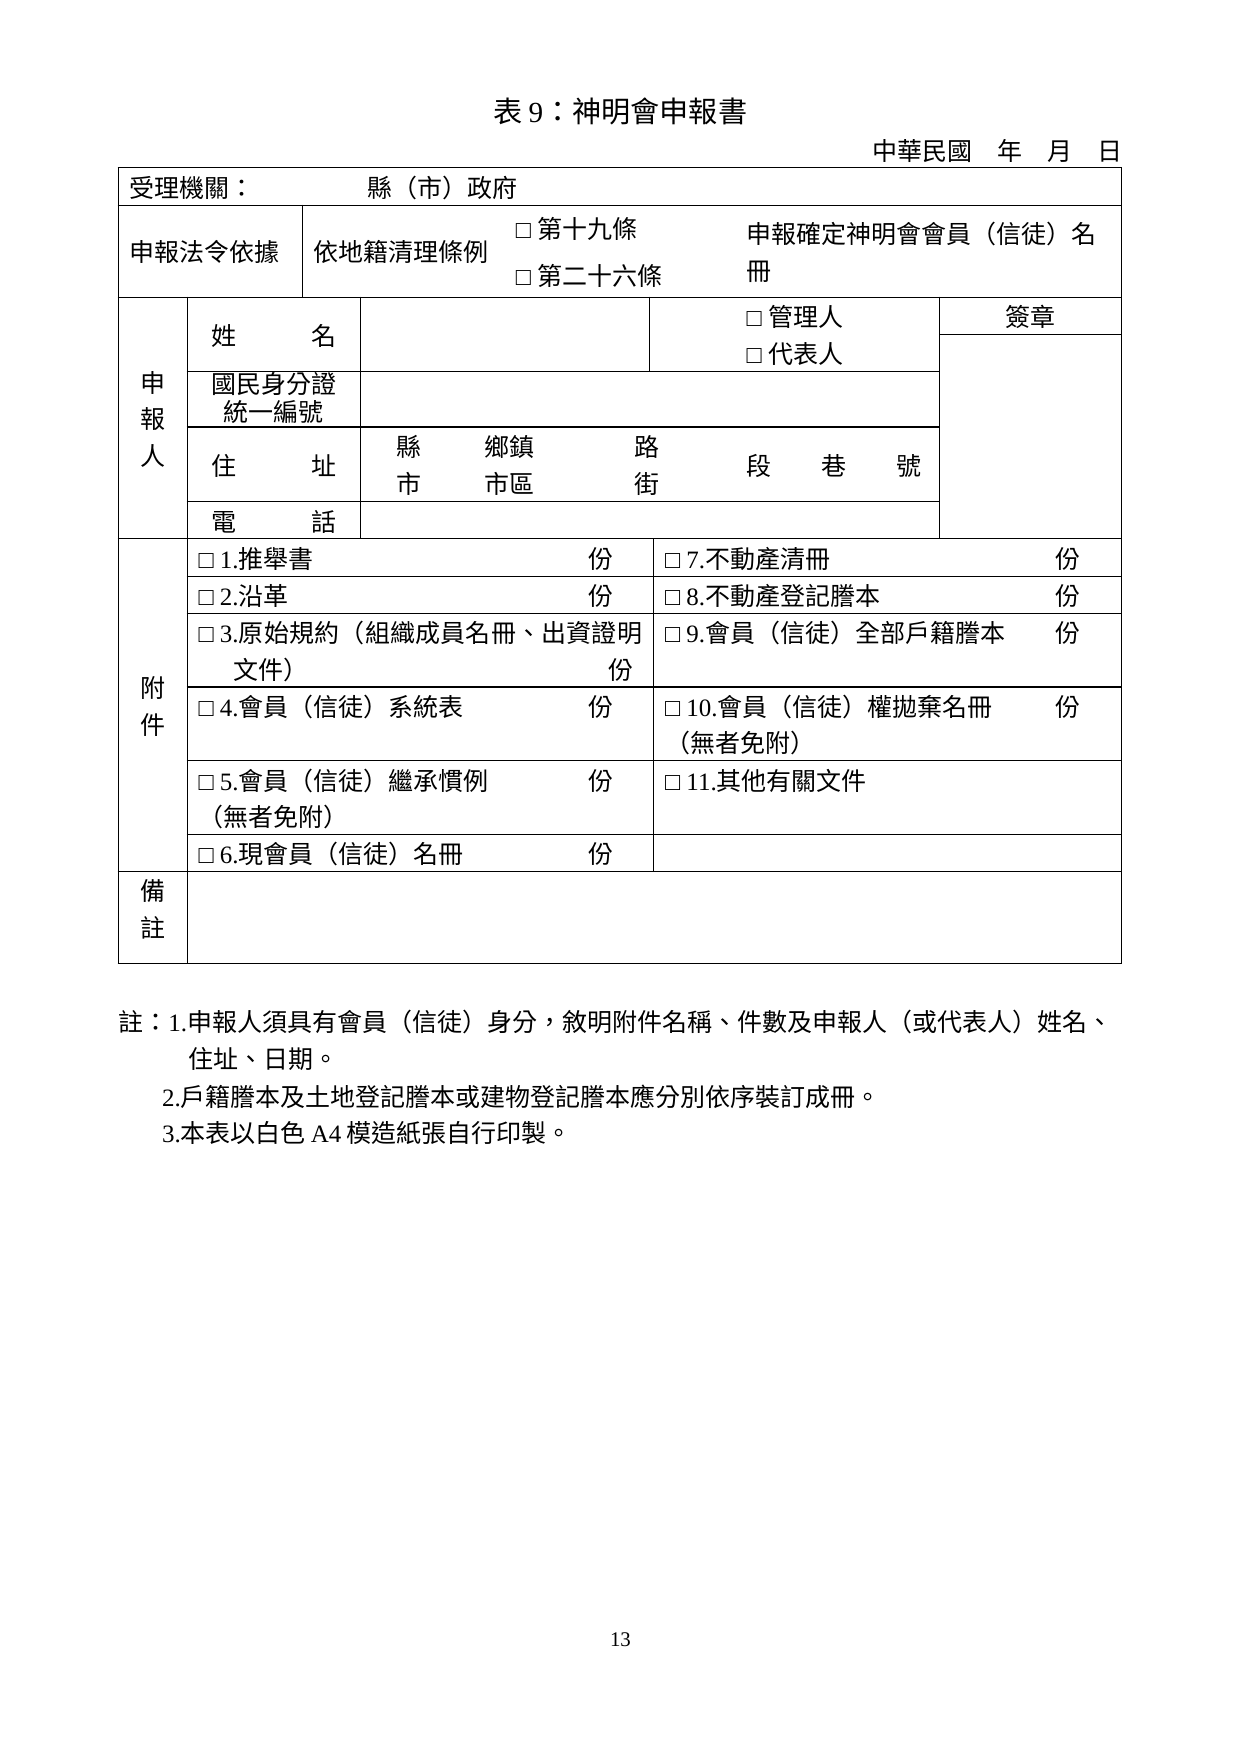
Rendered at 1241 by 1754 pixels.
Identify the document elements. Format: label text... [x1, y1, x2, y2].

table_cell □ 7.不動產清冊 份 [654, 539, 1121, 576]
table_cell 住 址 [188, 428, 360, 501]
table_cell □ 11.其他有關文件 [654, 761, 1121, 833]
table_cell □ 2.沿革 份 [188, 577, 653, 613]
table_cell □ 3.原始規約（組織成員名冊、出資證明文件） 份 [188, 614, 653, 686]
table_cell □ 代表人 [650, 334, 939, 371]
table_header 受理機關： 縣（市）政府 [119, 168, 1121, 204]
table_cell 附件 [119, 539, 187, 871]
table_cell 申報人 [119, 298, 187, 538]
table_cell [940, 335, 1121, 538]
table_cell □ 5.會員（信徒）繼承慣例 份 （無者免附） [188, 761, 653, 833]
table_cell 申報法令依據 [119, 206, 302, 297]
table_cell [361, 502, 939, 538]
table_cell 簽章 [940, 298, 1121, 334]
table_cell [188, 872, 1121, 962]
table_cell 國民身分證 統一編號 [188, 372, 360, 426]
table_cell □ 8.不動產登記謄本 份 [654, 577, 1121, 613]
table_cell 備註 [119, 872, 187, 962]
table_cell [361, 372, 939, 426]
table_cell 姓 名 [188, 298, 360, 371]
table_cell 電 話 [188, 502, 360, 538]
text 中華民國 年 月 日 [118, 131, 1122, 167]
table_cell □ 第十九條 [504, 206, 735, 251]
table_cell 段 巷 號 [735, 428, 939, 501]
table_cell □ 第二十六條 [504, 251, 735, 297]
text 表9：神明會申報書 [118, 89, 1122, 131]
text 註：1.申報人須具有會員（信徒）身分，敘明附件名稱、件數及申報人（或代表人）姓名、住址、日期。 [118, 1001, 1122, 1076]
table_cell □ 9.會員（信徒）全部戶籍謄本 份 [654, 614, 1121, 686]
table_cell [361, 298, 649, 371]
table_cell 申報確定神明會會員（信徒）名冊 [735, 206, 1121, 297]
table_cell □ 6.現會員（信徒）名冊 份 [188, 835, 653, 871]
table_cell 市 市區 街 [361, 464, 735, 501]
text 2.戶籍謄本及土地登記謄本或建物登記謄本應分別依序裝訂成冊。 [156, 1076, 1122, 1113]
table_cell □ 管理人 [650, 298, 939, 334]
table_cell □ 1.推舉書 份 [188, 539, 653, 576]
table_cell 依地籍清理條例 [303, 206, 504, 297]
table_cell □ 4.會員（信徒）系統表 份 [188, 688, 653, 760]
table_cell [654, 835, 1121, 871]
table_cell □ 10.會員（信徒）權拋棄名冊 份 （無者免附） [654, 688, 1121, 760]
table_cell 縣 鄉鎮 路 [361, 428, 735, 464]
text 3.本表以白色A4模造紙張自行印製。 [156, 1113, 1122, 1150]
